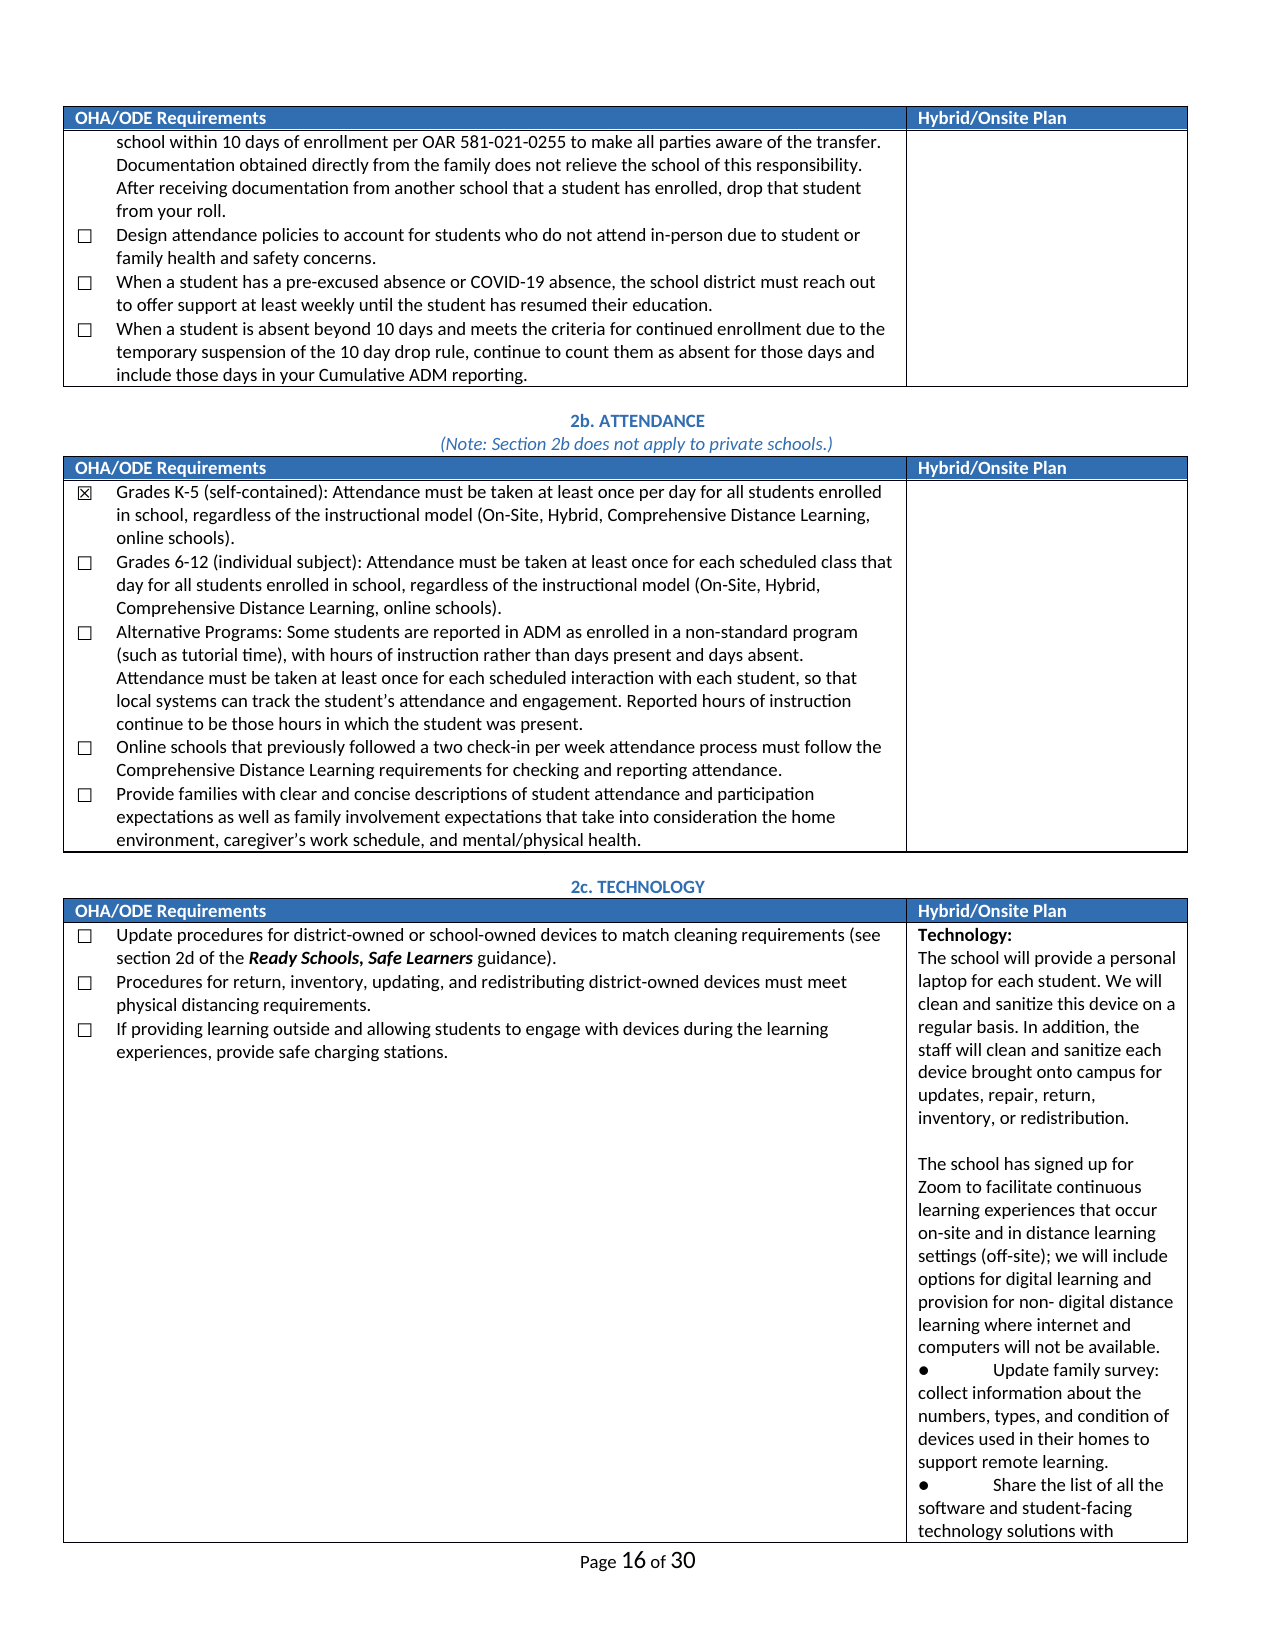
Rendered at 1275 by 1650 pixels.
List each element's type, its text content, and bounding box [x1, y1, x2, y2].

table_cell ☐ [64, 735, 105, 782]
table_cell ☐ [64, 619, 105, 735]
table_cell ☐ [64, 969, 105, 1016]
table_cell ☐ [64, 316, 105, 386]
table_cell Procedures for return, inventory, updating, and redistributing district-owned devices must meet physical distancing requirements. [105, 969, 906, 1016]
table_cell ☐ [64, 782, 105, 851]
text 2c. TECHNOLOGY [75, 875, 1200, 898]
table_header Hybrid/Onsite Plan [907, 107, 1187, 129]
table_cell When a student has a pre-excused absence or COVID-19 absence, the school district must reach out to offer support at least weekly until the student has resumed their education. [105, 269, 906, 316]
table_cell If providing learning outside and allowing students to engage with devices during the learning experiences, provide safe charging stations. [105, 1016, 906, 1542]
table_cell Provide families with clear and concise descriptions of student attendance and participation expectations as well as family involvement expectations that take into consideration the home environment, caregiver’s work schedule, and mental/physical health. [105, 782, 906, 851]
table_cell [907, 481, 1187, 851]
table_cell ☐ [64, 923, 105, 969]
table_cell Technology: The school will provide a personal laptop for each student. We will clean and sanitize this device on a regular basis. In addition, the staff will clean and sanitize each device brought onto campus for updates, repair, return, inventory, or redistribution. The school has signed up for Zoom to facilitate continuous learning experiences that occur on-site and in distance learning settings (off-site); we will include options for digital learning and provision for non- digital distance learning where internet and computers will not be available. ● Update family survey: collect information about the numbers, types, and condition of devices used in their homes to support remote learning. ● Share the list of all the software and student-facing technology solutions with [907, 923, 1187, 1542]
table_cell ☒ [64, 481, 105, 549]
table_cell When a student is absent beyond 10 days and meets the criteria for continued enrollment due to the temporary suspension of the 10 day drop rule, continue to count them as absent for those days and include those days in your Cumulative ADM reporting. [105, 316, 906, 386]
table_header OHA/ODE Requirements [64, 457, 906, 479]
table_cell ☐ [64, 549, 105, 619]
table_cell Grades 6-12 (individual subject): Attendance must be taken at least once for each scheduled class that day for all students enrolled in school, regardless of the instructional model (On-Site, Hybrid, Comprehensive Distance Learning, online schools). [105, 549, 906, 619]
table_cell Update procedures for district-owned or school-owned devices to match cleaning requirements (see section 2d of the Ready Schools, Safe Learners guidance). [105, 923, 906, 969]
table_cell [64, 131, 105, 222]
table_cell school within 10 days of enrollment per OAR 581-021-0255 to make all parties aware of the transfer. Documentation obtained directly from the family does not relieve the school of this responsibility. After receiving documentation from another school that a student has enrolled, drop that student from your roll. [105, 131, 906, 222]
table_header OHA/ODE Requirements [64, 899, 906, 922]
text (Note: Section 2b does not apply to private schools.) [75, 433, 1200, 456]
table_cell Design attendance policies to account for students who do not attend in-person due to student or family health and safety concerns. [105, 222, 906, 269]
table_cell Alternative Programs: Some students are reported in ADM as enrolled in a non-standard program (such as tutorial time), with hours of instruction rather than days present and days absent. Attendance must be taken at least once for each scheduled interaction with each student, so that local systems can track the student’s attendance and engagement. Reported hours of instruction continue to be those hours in which the student was present. [105, 619, 906, 735]
text 2b. ATTENDANCE [75, 410, 1200, 433]
table_cell Online schools that previously followed a two check-in per week attendance process must follow the Comprehensive Distance Learning requirements for checking and reporting attendance. [105, 735, 906, 782]
table_cell ☐ [64, 269, 105, 316]
table_header Hybrid/Onsite Plan [907, 899, 1187, 922]
table_cell ☐ [64, 1016, 105, 1542]
table_header OHA/ODE Requirements [64, 107, 906, 129]
table_cell Grades K-5 (self-contained): Attendance must be taken at least once per day for all students enrolled in school, regardless of the instructional model (On-Site, Hybrid, Comprehensive Distance Learning, online schools). [105, 481, 906, 549]
table_header Hybrid/Onsite Plan [907, 457, 1187, 479]
table_cell [907, 131, 1187, 386]
table_cell ☐ [64, 222, 105, 269]
